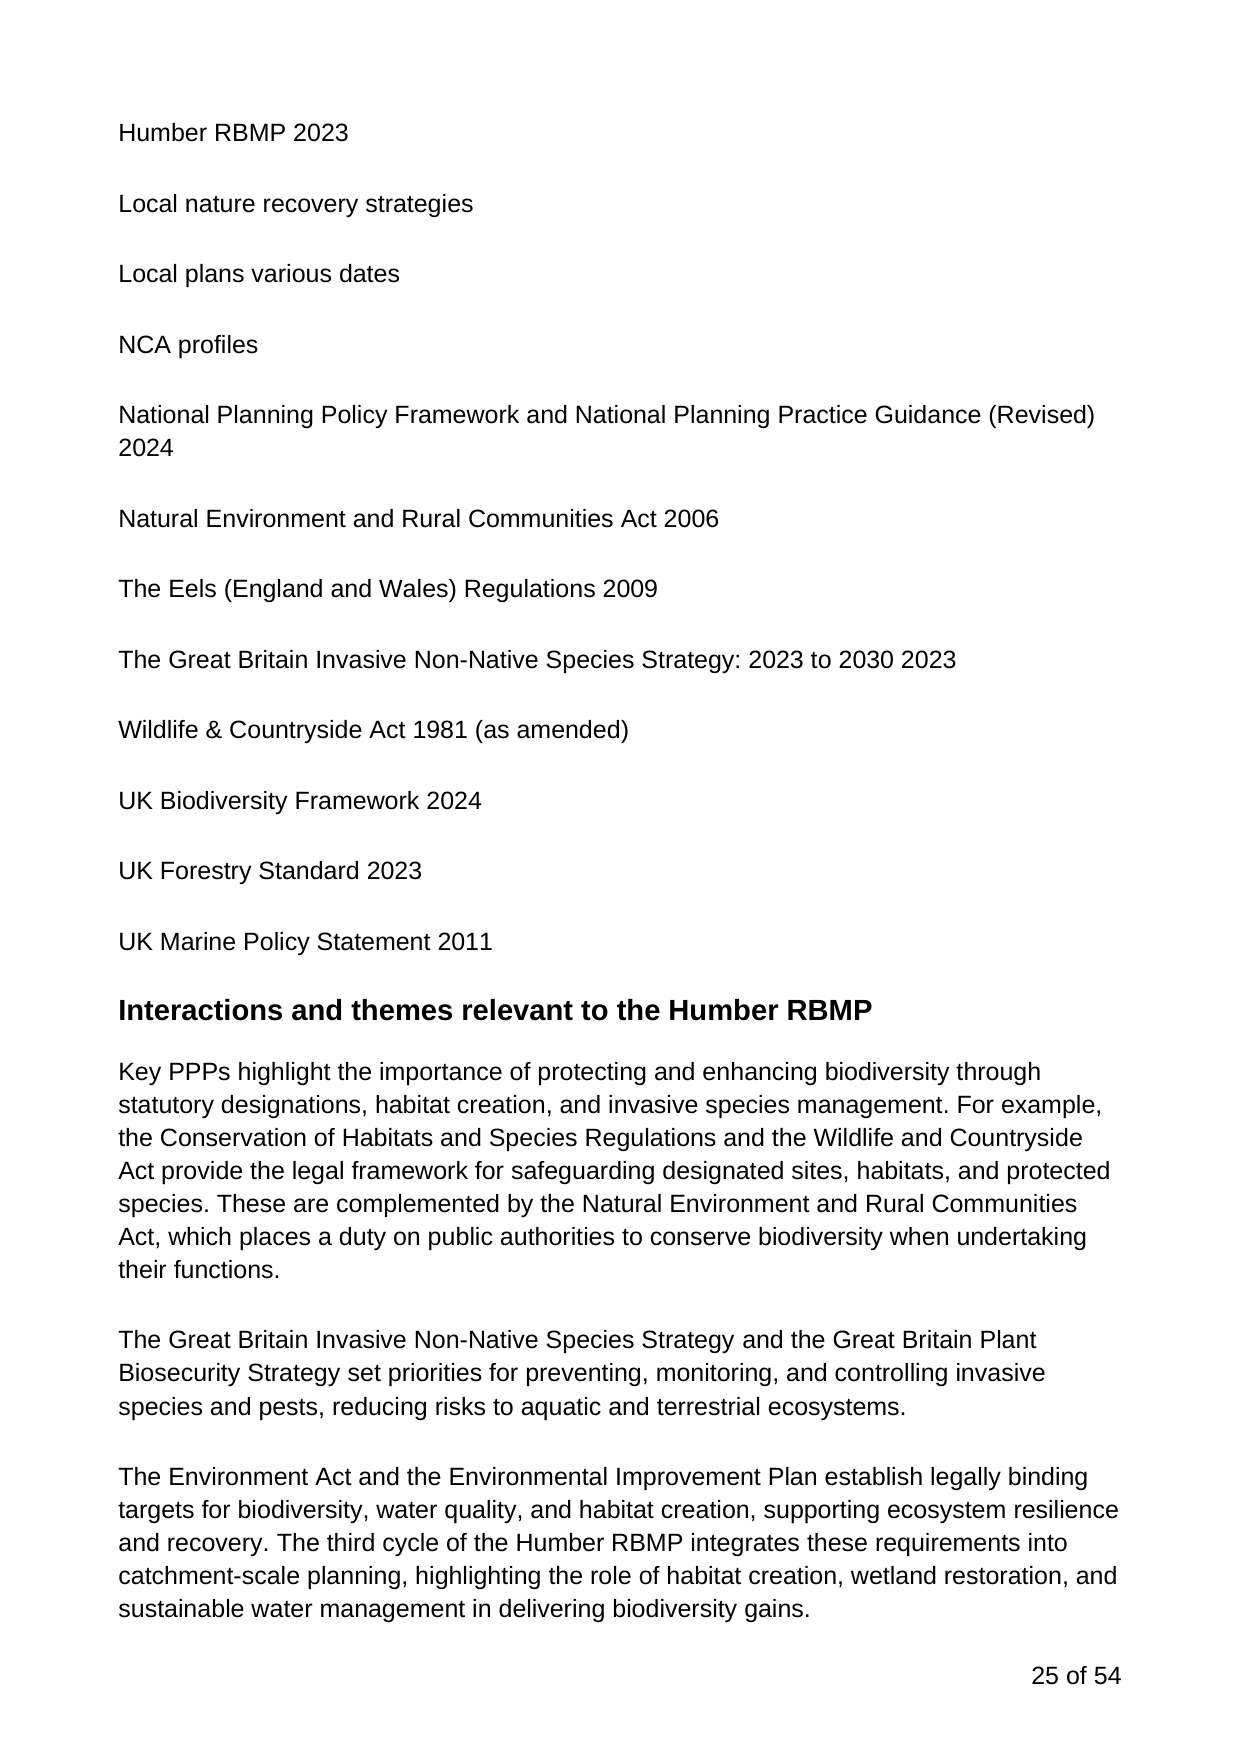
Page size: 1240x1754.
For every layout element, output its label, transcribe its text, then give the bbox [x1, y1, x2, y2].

text Natural Environment and Rural Communities Act 2006 [118, 504, 1121, 532]
text Local plans various dates [118, 259, 1121, 288]
text The Great Britain Invasive Non-Native Species Strategy: 2023 to 2030 2023 [118, 645, 1121, 673]
text UK Forestry Standard 2023 [118, 856, 1121, 885]
text National Planning Policy Framework and National Planning Practice Guidance (Revised) 2024 [118, 400, 1121, 462]
subtitle Interactions and themes relevant to the Humber RBMP [118, 993, 1121, 1027]
text The Eels (England and Wales) Regulations 2009 [118, 574, 1121, 603]
text Wildlife & Countryside Act 1981 (as amended) [118, 715, 1121, 744]
text UK Biodiversity Framework 2024 [118, 786, 1121, 814]
text Local nature recovery strategies [118, 189, 1121, 217]
text Key PPPs highlight the importance of protecting and enhancing biodiversity through statutory designations, habitat creation, and invasive species management. For example, the Conservation of Habitats and Species Regulations and the Wildlife and Countryside Act provide the legal framework for safeguarding designated sites, habitats, and protected species. These are complemented by the Natural Environment and Rural Communities Act, which places a duty on public authorities to conserve biodiversity when undertaking their functions. [118, 1057, 1121, 1284]
text The Environment Act and the Environmental Improvement Plan establish legally binding targets for biodiversity, water quality, and habitat creation, supporting ecosystem resilience and recovery. The third cycle of the Humber RBMP integrates these requirements into catchment-scale planning, highlighting the role of habitat creation, wetland restoration, and sustainable water management in delivering biodiversity gains. [118, 1462, 1121, 1623]
text The Great Britain Invasive Non-Native Species Strategy and the Great Britain Plant Biosecurity Strategy set priorities for preventing, monitoring, and controlling invasive species and pests, reducing risks to aquatic and terrestrial ecosystems. [118, 1325, 1121, 1420]
text Humber RBMP 2023 [118, 118, 1121, 147]
text NCA profiles [118, 330, 1121, 358]
text UK Marine Policy Statement 2011 [118, 927, 1121, 956]
